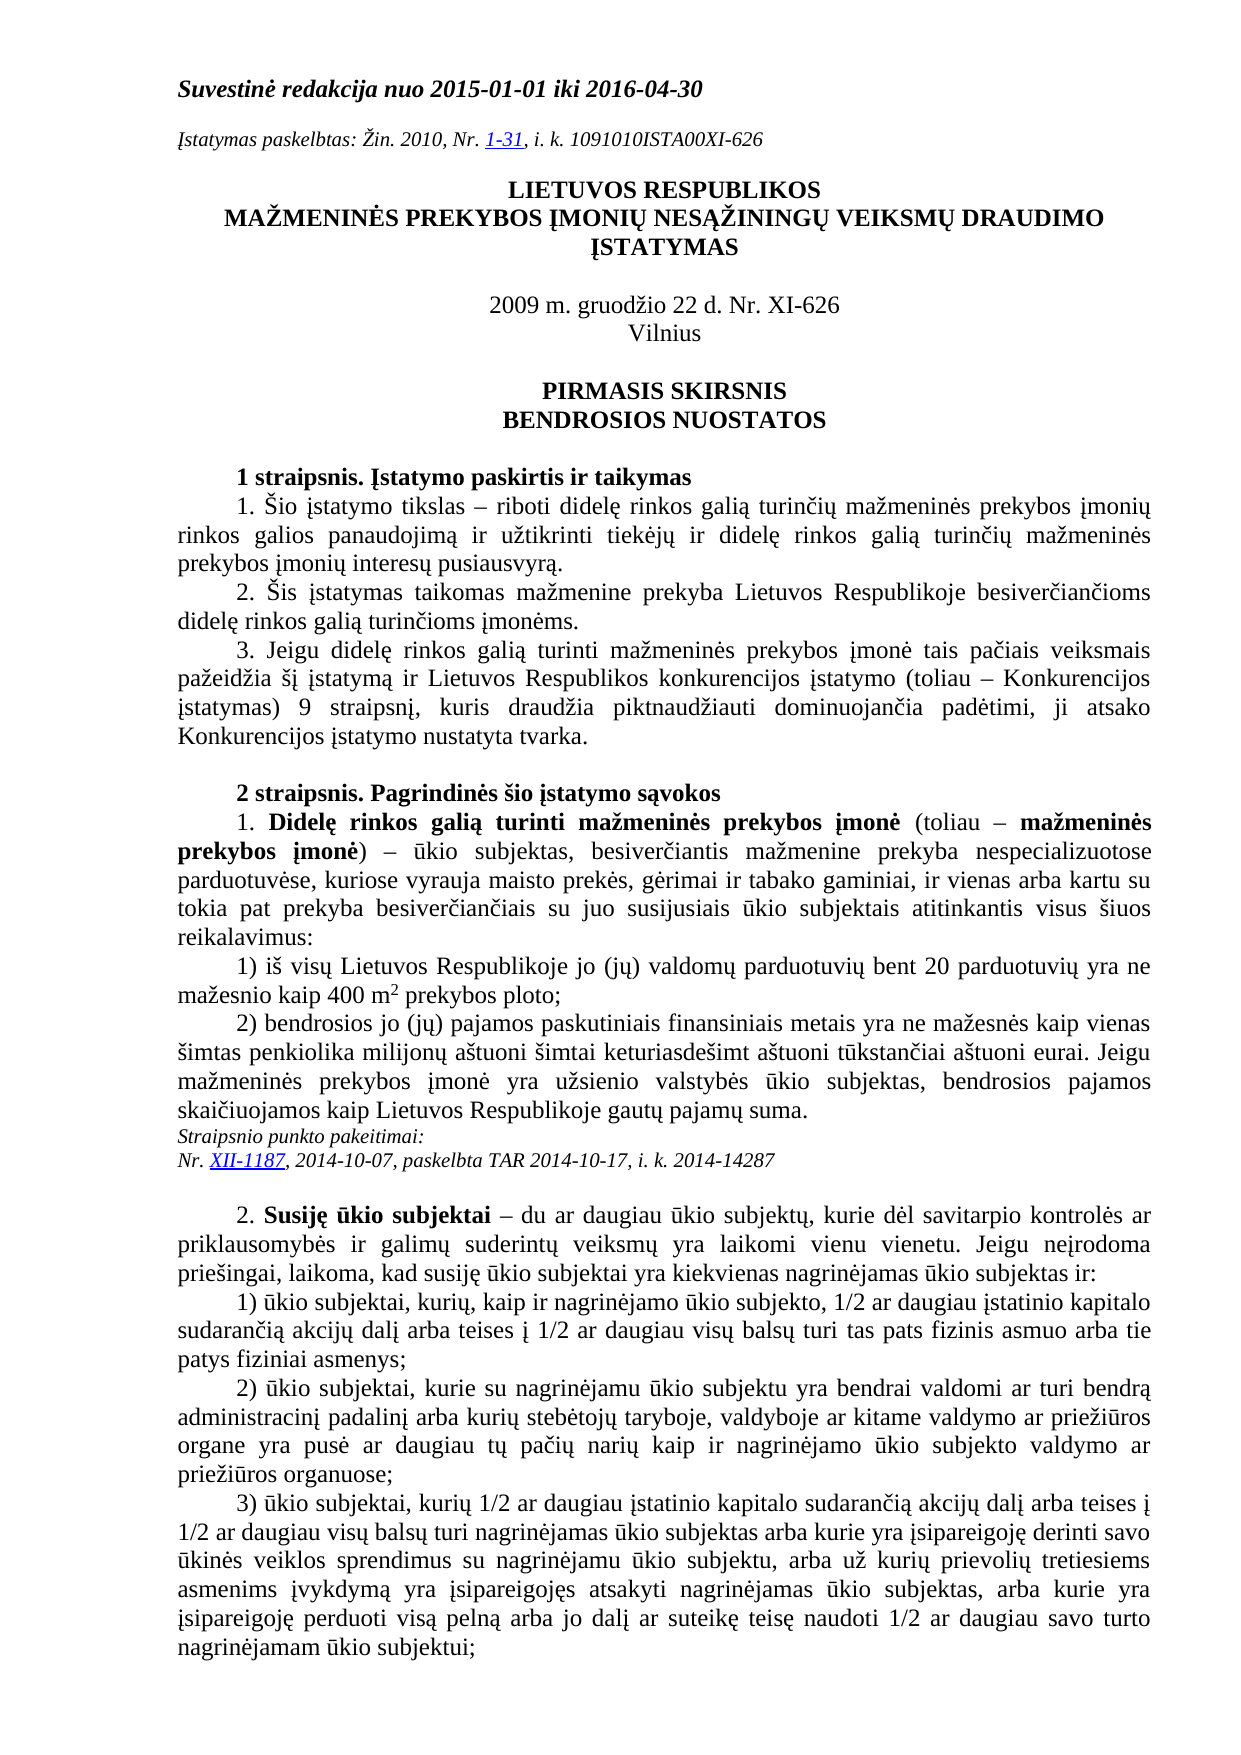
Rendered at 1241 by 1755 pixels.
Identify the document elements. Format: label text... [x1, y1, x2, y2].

text Vilnius [177, 318, 1152, 347]
text 1. Šio įstatymo tikslas – riboti didelę rinkos galią turinčių mažmeninės prekybos įmonių rinkos galios panaudojimą ir užtikrinti tiekėjų ir didelę rinkos galią turinčių mažmeninės prekybos įmonių interesų pusiausvyrą. [177, 491, 1152, 577]
text LIETUVOS RESPUBLIKOS MAŽMENINĖS PREKYBOS ĮMONIŲ NESĄŽININGŲ VEIKSMŲ DRAUDIMO ĮSTATYMAS [177, 175, 1152, 261]
text 1. Didelę rinkos galią turinti mažmeninės prekybos įmonė (toliau – mažmeninės prekybos įmonė) – ūkio subjektas, besiverčiantis mažmenine prekyba nespecializuotose parduotuvėse, kuriose vyrauja maisto prekės, gėrimai ir tabako gaminiai, ir vienas arba kartu su tokia pat prekyba besiverčiančiais su juo susijusiais ūkio subjektais atitinkantis visus šiuos reikalavimus: [177, 807, 1152, 951]
text Straipsnio punkto pakeitimai: [177, 1123, 1152, 1148]
text 2) ūkio subjektai, kurie su nagrinėjamu ūkio subjektu yra bendrai valdomi ar turi bendrą administracinį padalinį arba kurių stebėtojų taryboje, valdyboje ar kitame valdymo ar priežiūros organe yra pusė ar daugiau tų pačių narių kaip ir nagrinėjamo ūkio subjekto valdymo ar priežiūros organuose; [177, 1373, 1152, 1488]
text 3) ūkio subjektai, kurių 1/2 ar daugiau įstatinio kapitalo sudarančią akcijų dalį arba teises į 1/2 ar daugiau visų balsų turi nagrinėjamas ūkio subjektas arba kurie yra įsipareigoję derinti savo ūkinės veiklos sprendimus su nagrinėjamu ūkio subjektu, arba už kurių prievolių tretiesiems asmenims įvykdymą yra įsipareigojęs atsakyti nagrinėjamas ūkio subjektas, arba kurie yra įsipareigoję perduoti visą pelną arba jo dalį ar suteikę teisę naudoti 1/2 ar daugiau savo turto nagrinėjamam ūkio subjektui; [177, 1488, 1152, 1660]
text 1) iš visų Lietuvos Respublikoje jo (jų) valdomų parduotuvių bent 20 parduotuvių yra ne mažesnio kaip 400 m2 prekybos ploto; [177, 951, 1152, 1008]
text Įstatymas paskelbtas: Žin. 2010, Nr. 1-31, i. k. 1091010ISTA00XI-626 [177, 127, 1152, 151]
text 2. Šis įstatymas taikomas mažmenine prekyba Lietuvos Respublikoje besiverčiančioms didelę rinkos galią turinčioms įmonėms. [177, 577, 1152, 635]
text Nr. XII-1187, 2014-10-07, paskelbta TAR 2014-10-17, i. k. 2014-14287 [177, 1148, 1152, 1172]
text 2 straipsnis. Pagrindinės šio įstatymo sąvokos [177, 778, 1152, 807]
text 2) bendrosios jo (jų) pajamos paskutiniais finansiniais metais yra ne mažesnės kaip vienas šimtas penkiolika milijonų aštuoni šimtai keturiasdešimt aštuoni tūkstančiai aštuoni eurai. Jeigu mažmeninės prekybos įmonė yra užsienio valstybės ūkio subjektas, bendrosios pajamos skaičiuojamos kaip Lietuvos Respublikoje gautų pajamų suma. [177, 1008, 1152, 1123]
text 3. Jeigu didelę rinkos galią turinti mažmeninės prekybos įmonė tais pačiais veiksmais pažeidžia šį įstatymą ir Lietuvos Respublikos konkurencijos įstatymo (toliau – Konkurencijos įstatymas) 9 straipsnį, kuris draudžia piktnaudžiauti dominuojančia padėtimi, ji atsako Konkurencijos įstatymo nustatyta tvarka. [177, 635, 1152, 750]
text PIRMASIS SKIRSNIS [177, 376, 1152, 405]
text 1) ūkio subjektai, kurių, kaip ir nagrinėjamo ūkio subjekto, 1/2 ar daugiau įstatinio kapitalo sudarančią akcijų dalį arba teises į 1/2 ar daugiau visų balsų turi tas pats fizinis asmuo arba tie patys fiziniai asmenys; [177, 1287, 1152, 1373]
text BENDROSIOS NUOSTATOS [177, 405, 1152, 433]
text 1 straipsnis. Įstatymo paskirtis ir taikymas [177, 462, 1152, 491]
text 2. Susiję ūkio subjektai – du ar daugiau ūkio subjektų, kurie dėl savitarpio kontrolės ar priklausomybės ir galimų suderintų veiksmų yra laikomi vienu vienetu. Jeigu neįrodoma priešingai, laikoma, kad susiję ūkio subjektai yra kiekvienas nagrinėjamas ūkio subjektas ir: [177, 1200, 1152, 1287]
text Suvestinė redakcija nuo 2015-01-01 iki 2016-04-30 [177, 74, 1152, 103]
text 2009 m. gruodžio 22 d. Nr. XI-626 [177, 290, 1152, 318]
